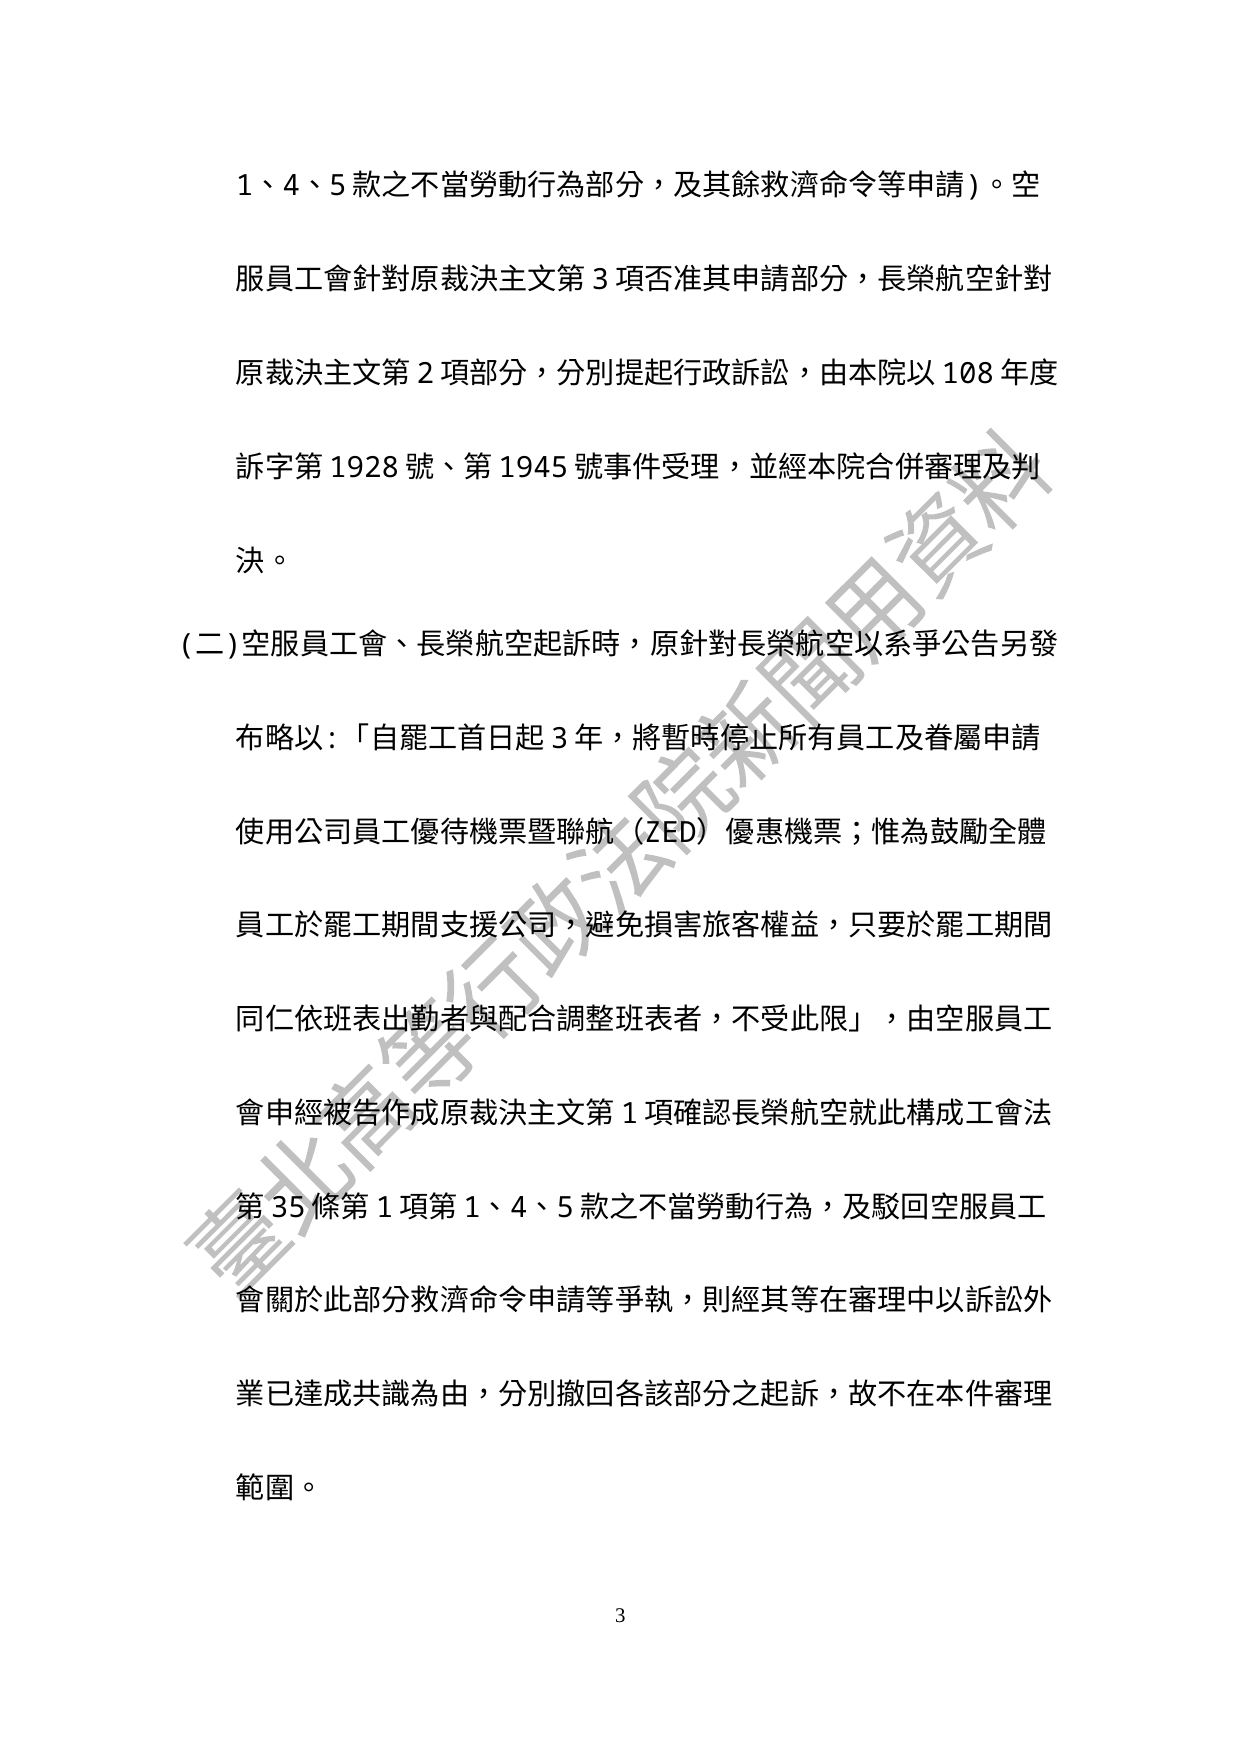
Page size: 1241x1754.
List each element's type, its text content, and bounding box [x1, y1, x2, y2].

text (二)空服員工會、長榮航空起訴時，原針對長榮航空以系爭公告另發布略以:「自罷工首日起3年，將暫時停止所有員工及眷屬申請使用公司員工優待機票暨聯航（ZED）優惠機票；惟為鼓勵全體員工於罷工期間支援公司，避免損害旅客權益，只要於罷工期間同仁依班表出勤者與配合調整班表者，不受此限」，由空服員工會申經被告作成原裁決主文第1項確認長榮航空就此構成工會法第35條第1項第1、4、5款之不當勞動行為，及駁回空服員工會關於此部分救濟命令申請等爭執，則經其等在審理中以訴訟外業已達成共識為由，分別撤回各該部分之起訴，故不在本件審理範圍。 [177, 600, 1063, 1506]
text 1、4、5款之不當勞動行為部分，及其餘救濟命令等申請)。空服員工會針對原裁決主文第3項否准其申請部分，長榮航空針對原裁決主文第2項部分，分別提起行政訴訟，由本院以108年度訴字第1928號、第1945號事件受理，並經本院合併審理及判決。 [177, 142, 1063, 579]
